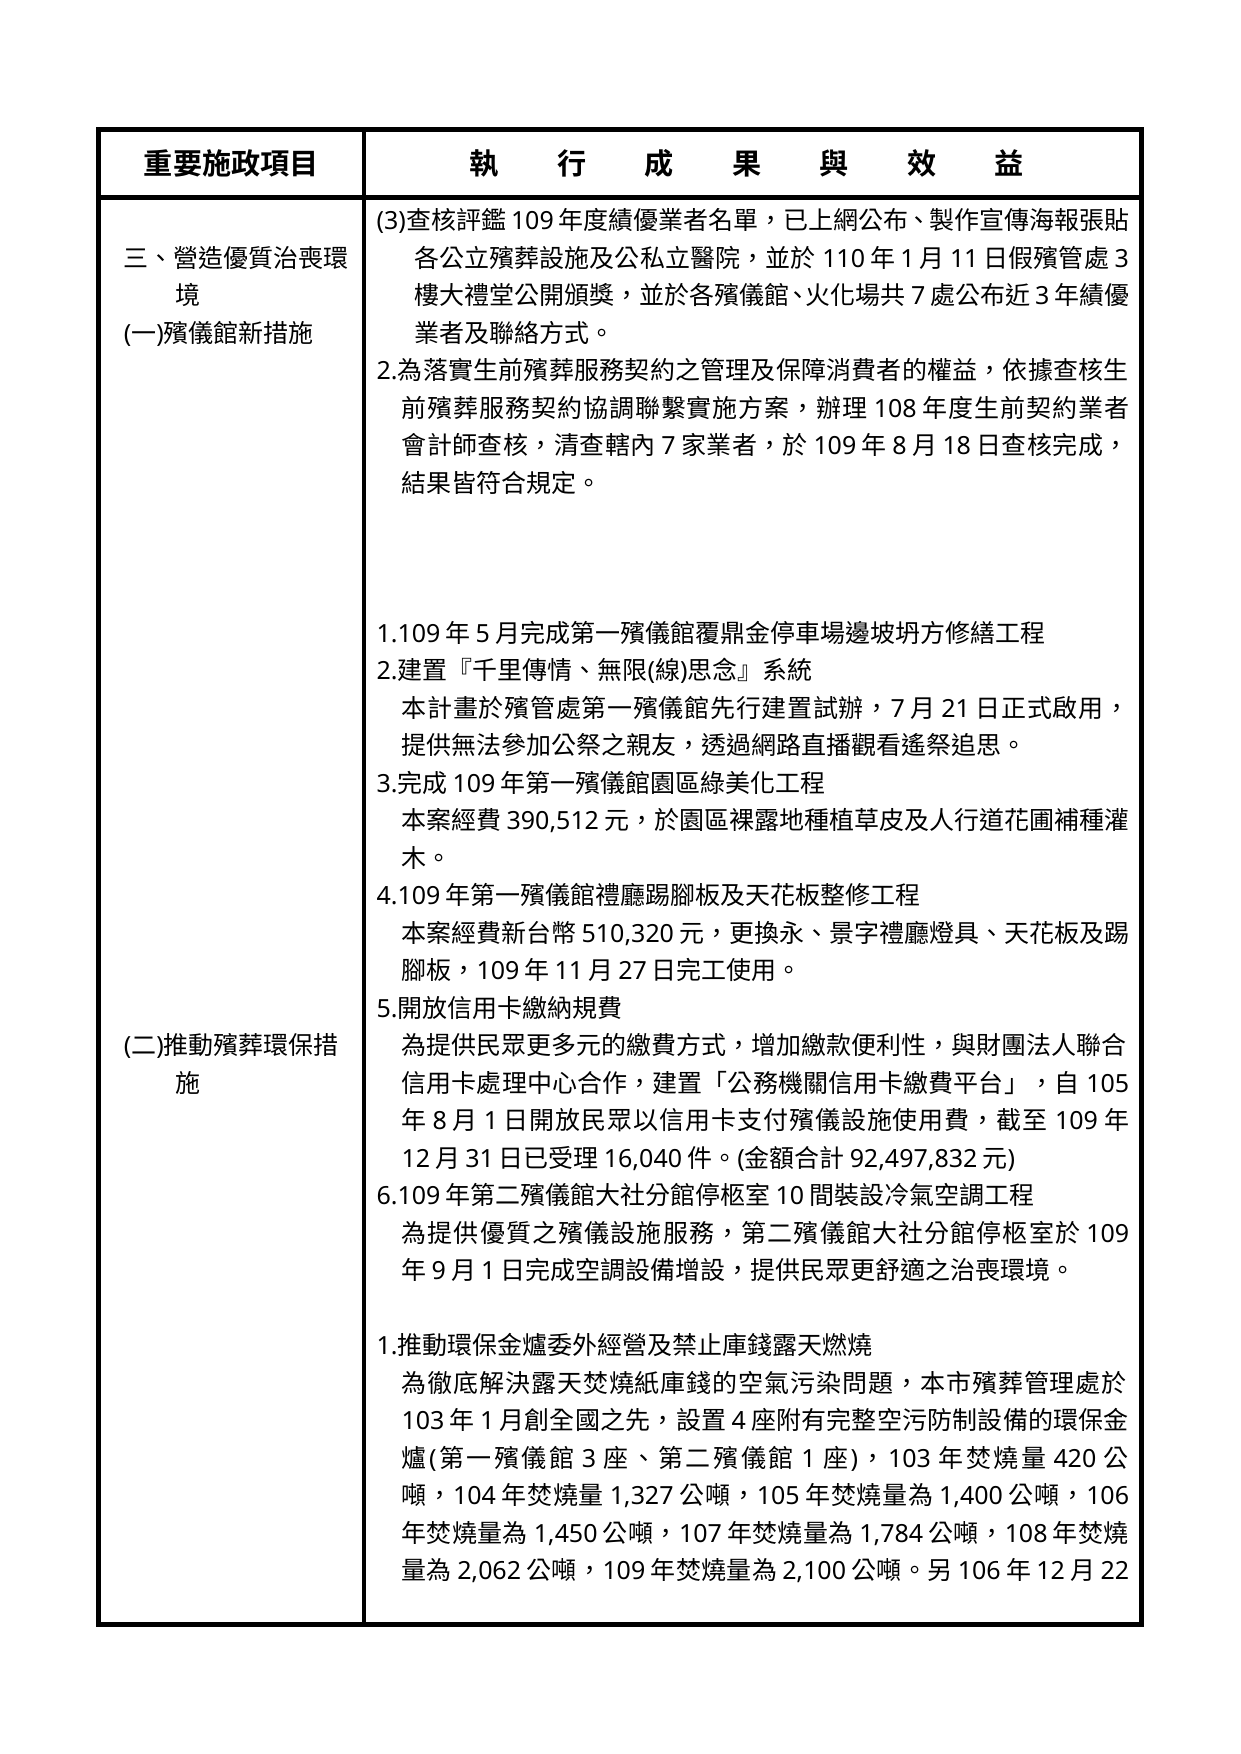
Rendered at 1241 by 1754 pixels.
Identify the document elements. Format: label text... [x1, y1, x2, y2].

table_header 執 行 成 果 與 效 益 [366, 132, 1139, 195]
table_cell 三、營造優質治喪環 境 (一)殯儀館新措施 (二)推動殯葬環保措 施 [101, 200, 362, 1622]
table_header 重要施政項目 [101, 132, 362, 195]
table_cell (3)查核評鑑109年度績優業者名單，已上網公布、製作宣傳海報張貼各公立殯葬設施及公私立醫院，並於110年1月11日假殯管處3樓大禮堂公開頒獎，並於各殯儀館、火化場共7處公布近3年績優業者及聯絡方式。 2.為落實生前殯葬服務契約之管理及保障消費者的權益，依據查核生前殯葬服務契約協調聯繫實施方案，辦理108年度生前契約業者會計師查核，清查轄內7家業者，於109年8月18日查核完成，結果皆符合規定。 1.109年5月完成第一殯儀館覆鼎金停車場邊坡坍方修繕工程 2.建置『千里傳情、無限(線)思念』系統 本計畫於殯管處第一殯儀館先行建置試辦，7月21日正式啟用，提供無法參加公祭之親友，透過網路直播觀看遙祭追思。 3.完成109年第一殯儀館園區綠美化工程 本案經費390,512元，於園區裸露地種植草皮及人行道花圃補種灌木。 4.109年第一殯儀館禮廳踢腳板及天花板整修工程 本案經費新台幣510,320元，更換永、景字禮廳燈具、天花板及踢腳板，109年11月27日完工使用。 5.開放信用卡繳納規費 為提供民眾更多元的繳費方式，增加繳款便利性，與財團法人聯合信用卡處理中心合作，建置「公務機關信用卡繳費平台」，自105年8月1日開放民眾以信用卡支付殯儀設施使用費，截至109年12月31日已受理16,040件。(金額合計92,497,832元) 6.109年第二殯儀館大社分館停柩室10間裝設冷氣空調工程 為提供優質之殯儀設施服務，第二殯儀館大社分館停柩室於109年9月1日完成空調設備增設，提供民眾更舒適之治喪環境。 1.推動環保金爐委外經營及禁止庫錢露天燃燒 為徹底解決露天焚燒紙庫錢的空氣污染問題，本市殯葬管理處於103年1月創全國之先，設置4座附有完整空污防制設備的環保金爐(第一殯儀館3座、第二殯儀館1座)，103年焚燒量420公噸，104年焚燒量1,327公噸，105年焚燒量為1,400公噸，106年焚燒量為1,450公噸，107年焚燒量為1,784公噸，108年焚燒量為2,062公噸，109年焚燒量為2,100公噸。另106年12月22 [366, 200, 1139, 1622]
